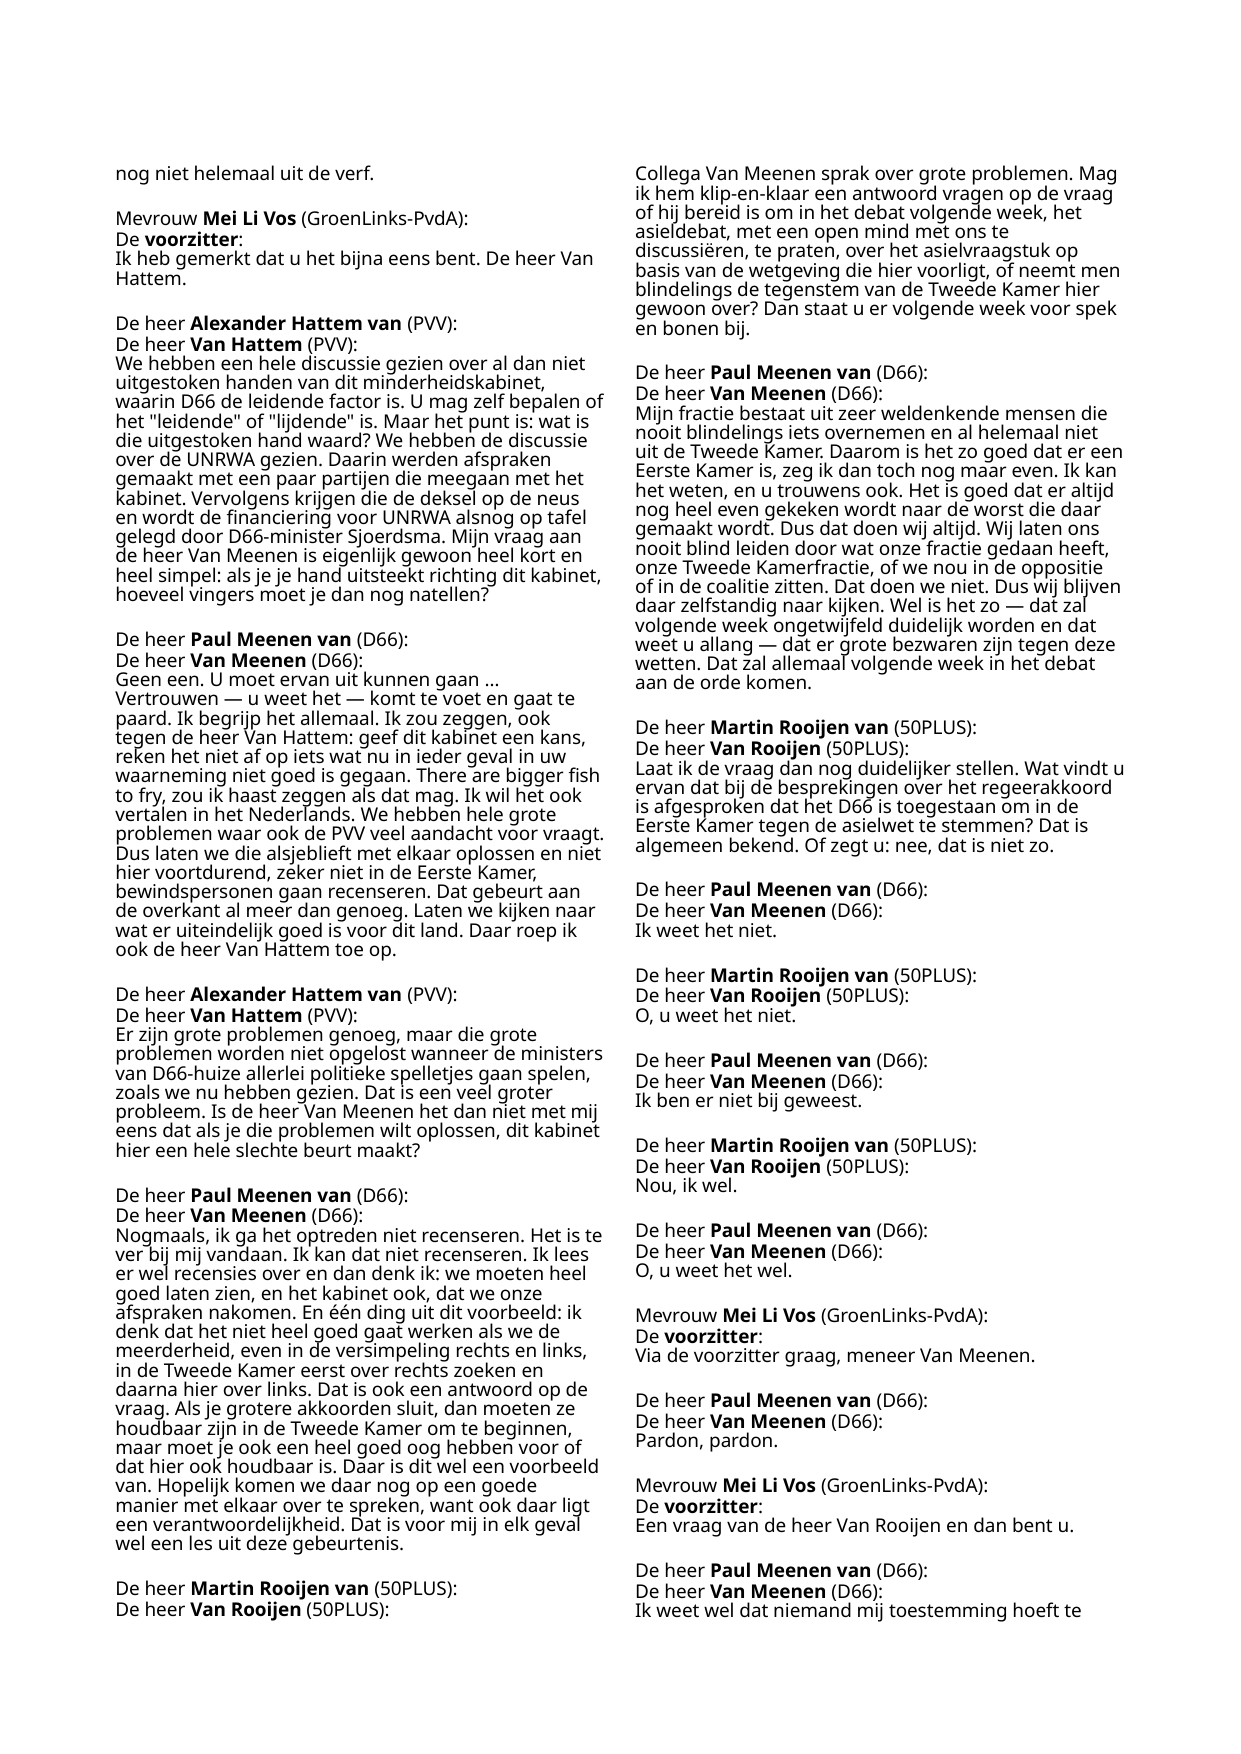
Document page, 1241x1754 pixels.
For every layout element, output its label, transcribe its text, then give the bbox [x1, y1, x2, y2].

text Er zijn grote problemen genoeg, maar die grote problemen worden niet opgelost wanneer de ministers van D66-huize allerlei politieke spelletjes gaan spelen, zoals we nu hebben gezien. Dat is een veel groter probleem. Is de heer Van Meenen het dan niet met mij eens dat als je die problemen wilt oplossen, dit kabinet hier een hele slechte beurt maakt? [115, 1026, 605, 1161]
text De heer Paul Meenen van (D66): [115, 626, 605, 652]
text De heer Paul Meenen van (D66): [635, 1557, 1125, 1583]
text De heer Paul Meenen van (D66): [635, 359, 1125, 385]
text Via de voorzitter graag, meneer Van Meenen. [635, 1347, 1125, 1366]
text De heer Van Meenen (D66): [635, 385, 1125, 404]
text De heer Martin Rooijen van (50PLUS): [635, 714, 1125, 740]
text De heer Van Hattem (PVV): [115, 1007, 605, 1026]
text Nou, ik wel. [635, 1177, 1125, 1196]
text Een vraag van de heer Van Rooijen en dan bent u. [635, 1517, 1125, 1537]
text De heer Alexander Hattem van (PVV): [115, 310, 605, 336]
text O, u weet het niet. [635, 1007, 1125, 1026]
text De voorzitter: [115, 231, 605, 250]
text De heer Van Meenen (D66): [635, 1073, 1125, 1092]
text De heer Martin Rooijen van (50PLUS): [115, 1575, 605, 1601]
text De heer Van Meenen (D66): [635, 1413, 1125, 1432]
text Geen een. U moet ervan uit kunnen gaan … Vertrouwen — u weet het — komt te voet en gaat te paard. Ik begrijp het allemaal. Ik zou zeggen, ook tegen de heer Van Hattem: geef dit kabinet een kans, reken het niet af op iets wat nu in ieder geval in uw waarneming niet goed is gegaan. There are bigger fish to fry, zou ik haast zeggen als dat mag. Ik wil het ook vertalen in het Nederlands. We hebben hele grote problemen waar ook de PVV veel aandacht voor vraagt. Dus laten we die alsjeblieft met elkaar oplossen en niet hier voortdurend, zeker niet in de Eerste Kamer, bewindspersonen gaan recenseren. Dat gebeurt aan de overkant al meer dan genoeg. Laten we kijken naar wat er uiteindelijk goed is voor dit land. Daar roep ik ook de heer Van Hattem toe op. [115, 671, 605, 960]
text O, u weet het wel. [635, 1262, 1125, 1281]
text De heer Van Meenen (D66): [115, 652, 605, 671]
text De voorzitter: [635, 1498, 1125, 1517]
text Mevrouw Mei Li Vos (GroenLinks-PvdA): [635, 1472, 1125, 1498]
text De heer Paul Meenen van (D66): [635, 1047, 1125, 1073]
text De heer Paul Meenen van (D66): [635, 1387, 1125, 1413]
text De heer Paul Meenen van (D66): [115, 1182, 605, 1207]
text Mevrouw Mei Li Vos (GroenLinks-PvdA): [115, 205, 605, 231]
text De heer Van Meenen (D66): [635, 902, 1125, 922]
text De heer Alexander Hattem van (PVV): [115, 981, 605, 1007]
text De heer Martin Rooijen van (50PLUS): [635, 962, 1125, 987]
text De heer Van Meenen (D66): [635, 1243, 1125, 1262]
text De heer Van Meenen (D66): [635, 1583, 1125, 1602]
text Nogmaals, ik ga het optreden niet recenseren. Het is te ver bij mij vandaan. Ik kan dat niet recenseren. Ik lees er wel recensies over en dan denk ik: we moeten heel goed laten zien, en het kabinet ook, dat we onze afspraken nakomen. En één ding uit dit voorbeeld: ik denk dat het niet heel goed gaat werken als we de meerderheid, even in de versimpeling rechts en links, in de Tweede Kamer eerst over rechts zoeken en daarna hier over links. Dat is ook een antwoord op de vraag. Als je grotere akkoorden sluit, dan moeten ze houdbaar zijn in de Tweede Kamer om te beginnen, maar moet je ook een heel goed oog hebben voor of dat hier ook houdbaar is. Daar is dit wel een voorbeeld van. Hopelijk komen we daar nog op een goede manier met elkaar over te spreken, want ook daar ligt een verantwoordelijkheid. Dat is voor mij in elk geval wel een les uit deze gebeurtenis. [115, 1227, 605, 1554]
text Ik weet het niet. [635, 922, 1125, 941]
text Pardon, pardon. [635, 1432, 1125, 1452]
text De heer Van Rooijen (50PLUS): [635, 740, 1125, 759]
text We hebben een hele discussie gezien over al dan niet uitgestoken handen van dit minderheidskabinet, waarin D66 de leidende factor is. U mag zelf bepalen of het "leidende" of "lijdende" is. Maar het punt is: wat is die uitgestoken hand waard? We hebben de discussie over de UNRWA gezien. Daarin werden afspraken gemaakt met een paar partijen die meegaan met het kabinet. Vervolgens krijgen die de deksel op de neus en wordt de financiering voor UNRWA alsnog op tafel gelegd door D66-minister Sjoerdsma. Mijn vraag aan de heer Van Meenen is eigenlijk gewoon heel kort en heel simpel: als je je hand uitsteekt richting dit kabinet, hoeveel vingers moet je dan nog natellen? [115, 355, 605, 605]
text De voorzitter: [635, 1328, 1125, 1347]
text De heer Van Rooijen (50PLUS): [635, 987, 1125, 1007]
text De heer Paul Meenen van (D66): [635, 1217, 1125, 1243]
text De heer Van Meenen (D66): [115, 1207, 605, 1227]
text nog niet helemaal uit de verf. [115, 165, 605, 184]
text De heer Martin Rooijen van (50PLUS): [635, 1132, 1125, 1158]
text Mijn fractie bestaat uit zeer weldenkende mensen die nooit blindelings iets overnemen en al helemaal niet uit de Tweede Kamer. Daarom is het zo goed dat er een Eerste Kamer is, zeg ik dan toch nog maar even. Ik kan het weten, en u trouwens ook. Het is goed dat er altijd nog heel even gekeken wordt naar de worst die daar gemaakt wordt. Dus dat doen wij altijd. Wij laten ons nooit blind leiden door wat onze fractie gedaan heeft, onze Tweede Kamerfractie, of we nou in de oppositie of in de coalitie zitten. Dat doen we niet. Dus wij blijven daar zelfstandig naar kijken. Wel is het zo — dat zal volgende week ongetwijfeld duidelijk worden en dat weet u allang — dat er grote bezwaren zijn tegen deze wetten. Dat zal allemaal volgende week in het debat aan de orde komen. [635, 404, 1125, 694]
text Ik heb gemerkt dat u het bijna eens bent. De heer Van Hattem. [115, 250, 605, 289]
text Mevrouw Mei Li Vos (GroenLinks-PvdA): [635, 1302, 1125, 1328]
text De heer Van Hattem (PVV): [115, 336, 605, 355]
text Ik weet wel dat niemand mij toestemming hoeft te [635, 1602, 1125, 1622]
text De heer Van Rooijen (50PLUS): [115, 1601, 605, 1620]
text Ik ben er niet bij geweest. [635, 1092, 1125, 1111]
text Laat ik de vraag dan nog duidelijker stellen. Wat vindt u ervan dat bij de besprekingen over het regeerakkoord is afgesproken dat het D66 is toegestaan om in de Eerste Kamer tegen de asielwet te stemmen? Dat is algemeen bekend. Of zegt u: nee, dat is niet zo. [635, 759, 1125, 856]
text De heer Van Rooijen (50PLUS): [635, 1158, 1125, 1177]
text De heer Paul Meenen van (D66): [635, 877, 1125, 902]
text Collega Van Meenen sprak over grote problemen. Mag ik hem klip-en-klaar een antwoord vragen op de vraag of hij bereid is om in het debat volgende week, het asieldebat, met een open mind met ons te discussiëren, te praten, over het asielvraagstuk op basis van de wetgeving die hier voorligt, of neemt men blindelings de tegenstem van de Tweede Kamer hier gewoon over? Dan staat u er volgende week voor spek en bonen bij. [635, 165, 1125, 339]
